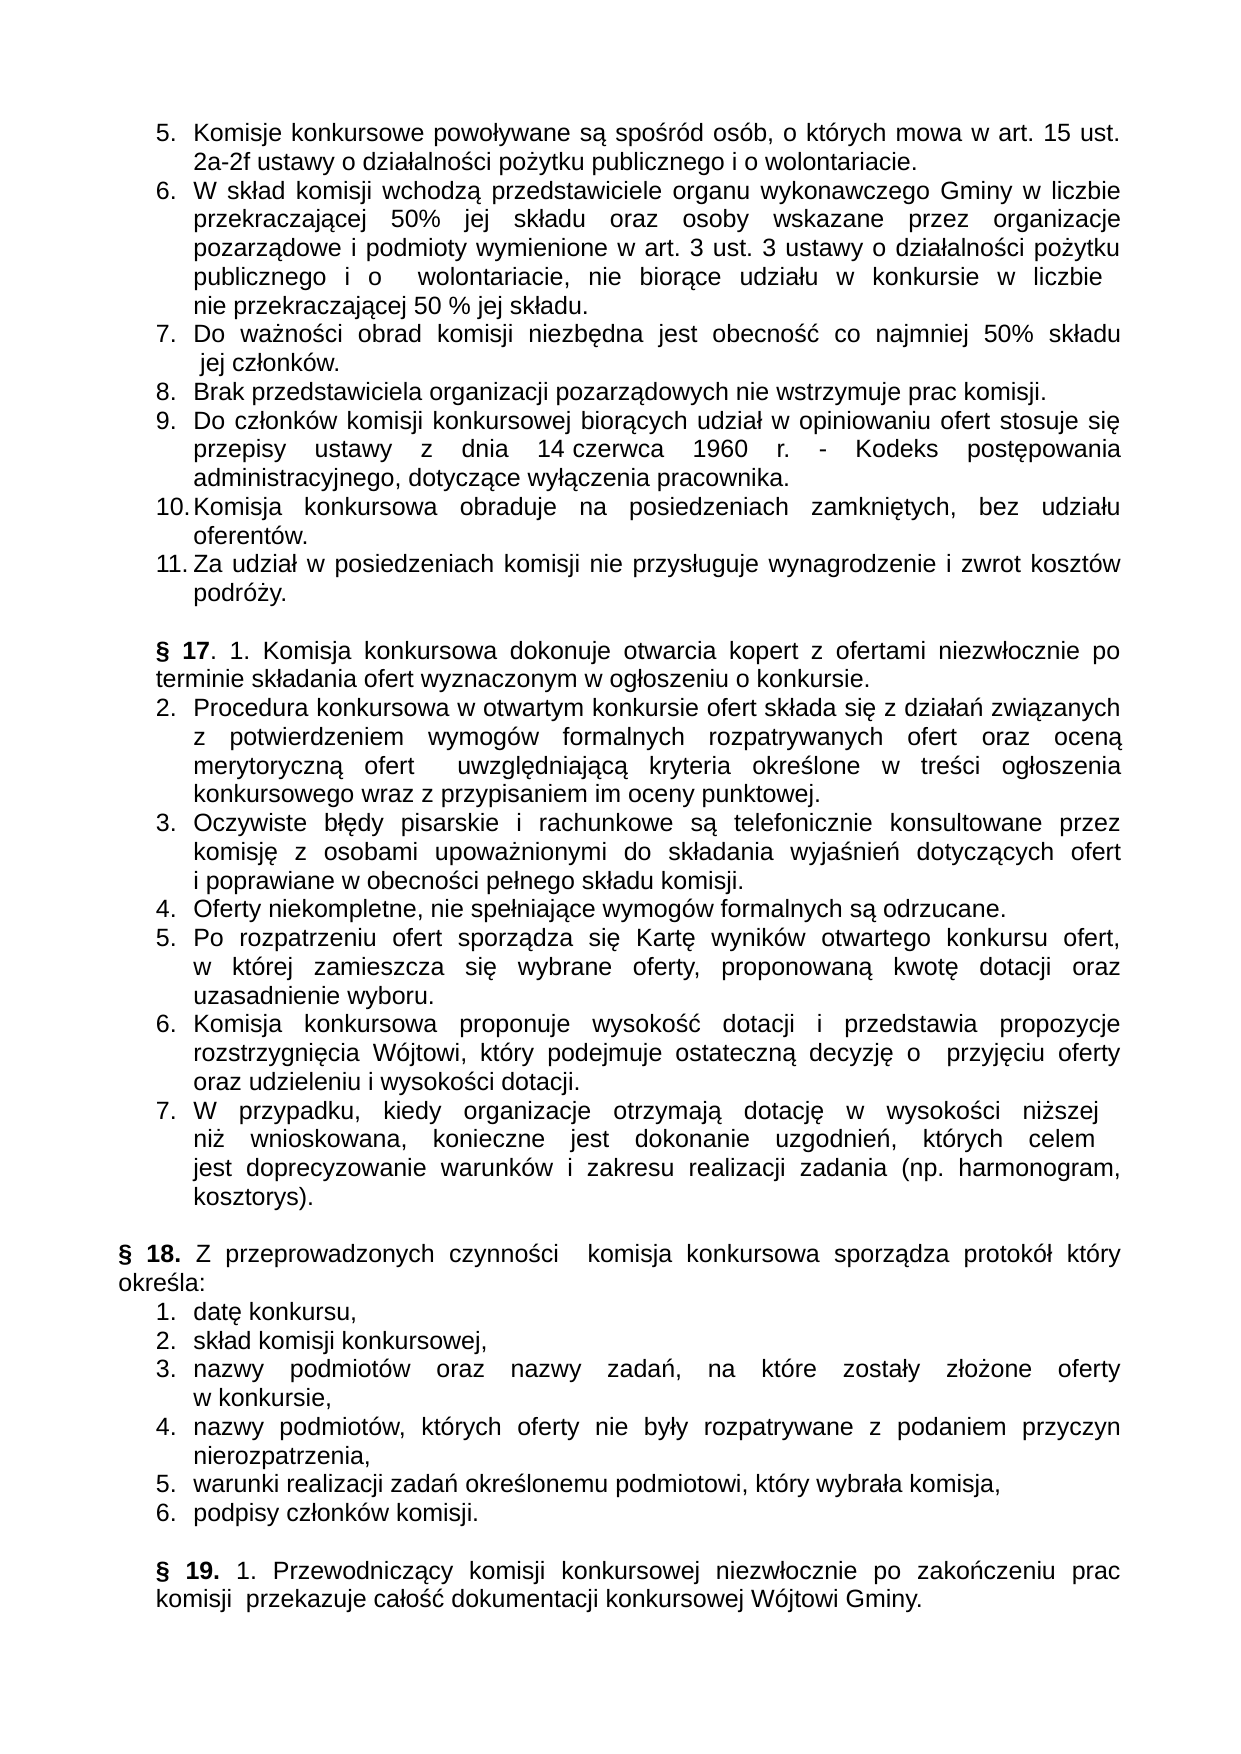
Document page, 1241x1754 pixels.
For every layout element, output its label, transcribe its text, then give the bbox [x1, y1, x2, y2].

list datę konkursu, [156, 1297, 1122, 1326]
list skład komisji konkursowej, [156, 1326, 1122, 1354]
list W skład komisji wchodzą przedstawiciele organu wykonawczego Gminy w liczbie przekraczającej 50% jej składu oraz osoby wskazane przez organizacje pozarządowe i podmioty wymienione w art. 3 ust. 3 ustawy o działalności pożytku publicznego i o wolontariacie, nie biorące udziału w konkursie w liczbie nie przekraczającej 50 % jej składu. [156, 176, 1122, 319]
list Procedura konkursowa w otwartym konkursie ofert składa się z działań związanych z potwierdzeniem wymogów formalnych rozpatrywanych ofert oraz oceną merytoryczną ofert uwzględniającą kryteria określone w treści ogłoszenia konkursowego wraz z przypisaniem im oceny punktowej. [156, 693, 1122, 808]
text § 18. Z przeprowadzonych czynności komisja konkursowa sporządza protokół który określa: [118, 1239, 1122, 1297]
list Komisje konkursowe powoływane są spośród osób, o których mowa w art. 15 ust. 2a-2f ustawy o działalności pożytku publicznego i o wolontariacie. [156, 118, 1122, 176]
list W przypadku, kiedy organizacje otrzymają dotację w wysokości niższej niż wnioskowana, konieczne jest dokonanie uzgodnień, których celem jest doprecyzowanie warunków i zakresu realizacji zadania (np. harmonogram, kosztorys). [156, 1096, 1122, 1211]
list Oczywiste błędy pisarskie i rachunkowe są telefonicznie konsultowane przez komisję z osobami upoważnionymi do składania wyjaśnień dotyczących ofert i poprawiane w obecności pełnego składu komisji. [156, 808, 1122, 894]
list Komisja konkursowa proponuje wysokość dotacji i przedstawia propozycje rozstrzygnięcia Wójtowi, który podejmuje ostateczną decyzję o przyjęciu oferty oraz udzieleniu i wysokości dotacji. [156, 1009, 1122, 1096]
list Do ważności obrad komisji niezbędna jest obecność co najmniej 50% składu jej członków. [156, 319, 1122, 377]
list Po rozpatrzeniu ofert sporządza się Kartę wyników otwartego konkursu ofert, w której zamieszcza się wybrane oferty, proponowaną kwotę dotacji oraz uzasadnienie wyboru. [156, 923, 1122, 1009]
list warunki realizacji zadań określonemu podmiotowi, który wybrała komisja, [156, 1469, 1122, 1498]
list Oferty niekompletne, nie spełniające wymogów formalnych są odrzucane. [156, 894, 1122, 923]
list podpisy członków komisji. [156, 1498, 1122, 1527]
list Za udział w posiedzeniach komisji nie przysługuje wynagrodzenie i zwrot kosztów podróży. [156, 549, 1122, 607]
list nazwy podmiotów oraz nazwy zadań, na które zostały złożone oferty w konkursie, [156, 1354, 1122, 1412]
text § 17. 1. Komisja konkursowa dokonuje otwarcia kopert z ofertami niezwłocznie po terminie składania ofert wyznaczonym w ogłoszeniu o konkursie. [156, 636, 1122, 693]
text § 19. 1. Przewodniczący komisji konkursowej niezwłocznie po zakończeniu prac komisji przekazuje całość dokumentacji konkursowej Wójtowi Gminy. [156, 1556, 1122, 1613]
list Do członków komisji konkursowej biorących udział w opiniowaniu ofert stosuje się przepisy ustawy z dnia 14 czerwca 1960 r. - Kodeks postępowania administracyjnego, dotyczące wyłączenia pracownika. [156, 406, 1122, 492]
list Komisja konkursowa obraduje na posiedzeniach zamkniętych, bez udziału oferentów. [156, 492, 1122, 549]
list nazwy podmiotów, których oferty nie były rozpatrywane z podaniem przyczyn nierozpatrzenia, [156, 1412, 1122, 1469]
list Brak przedstawiciela organizacji pozarządowych nie wstrzymuje prac komisji. [156, 377, 1122, 406]
